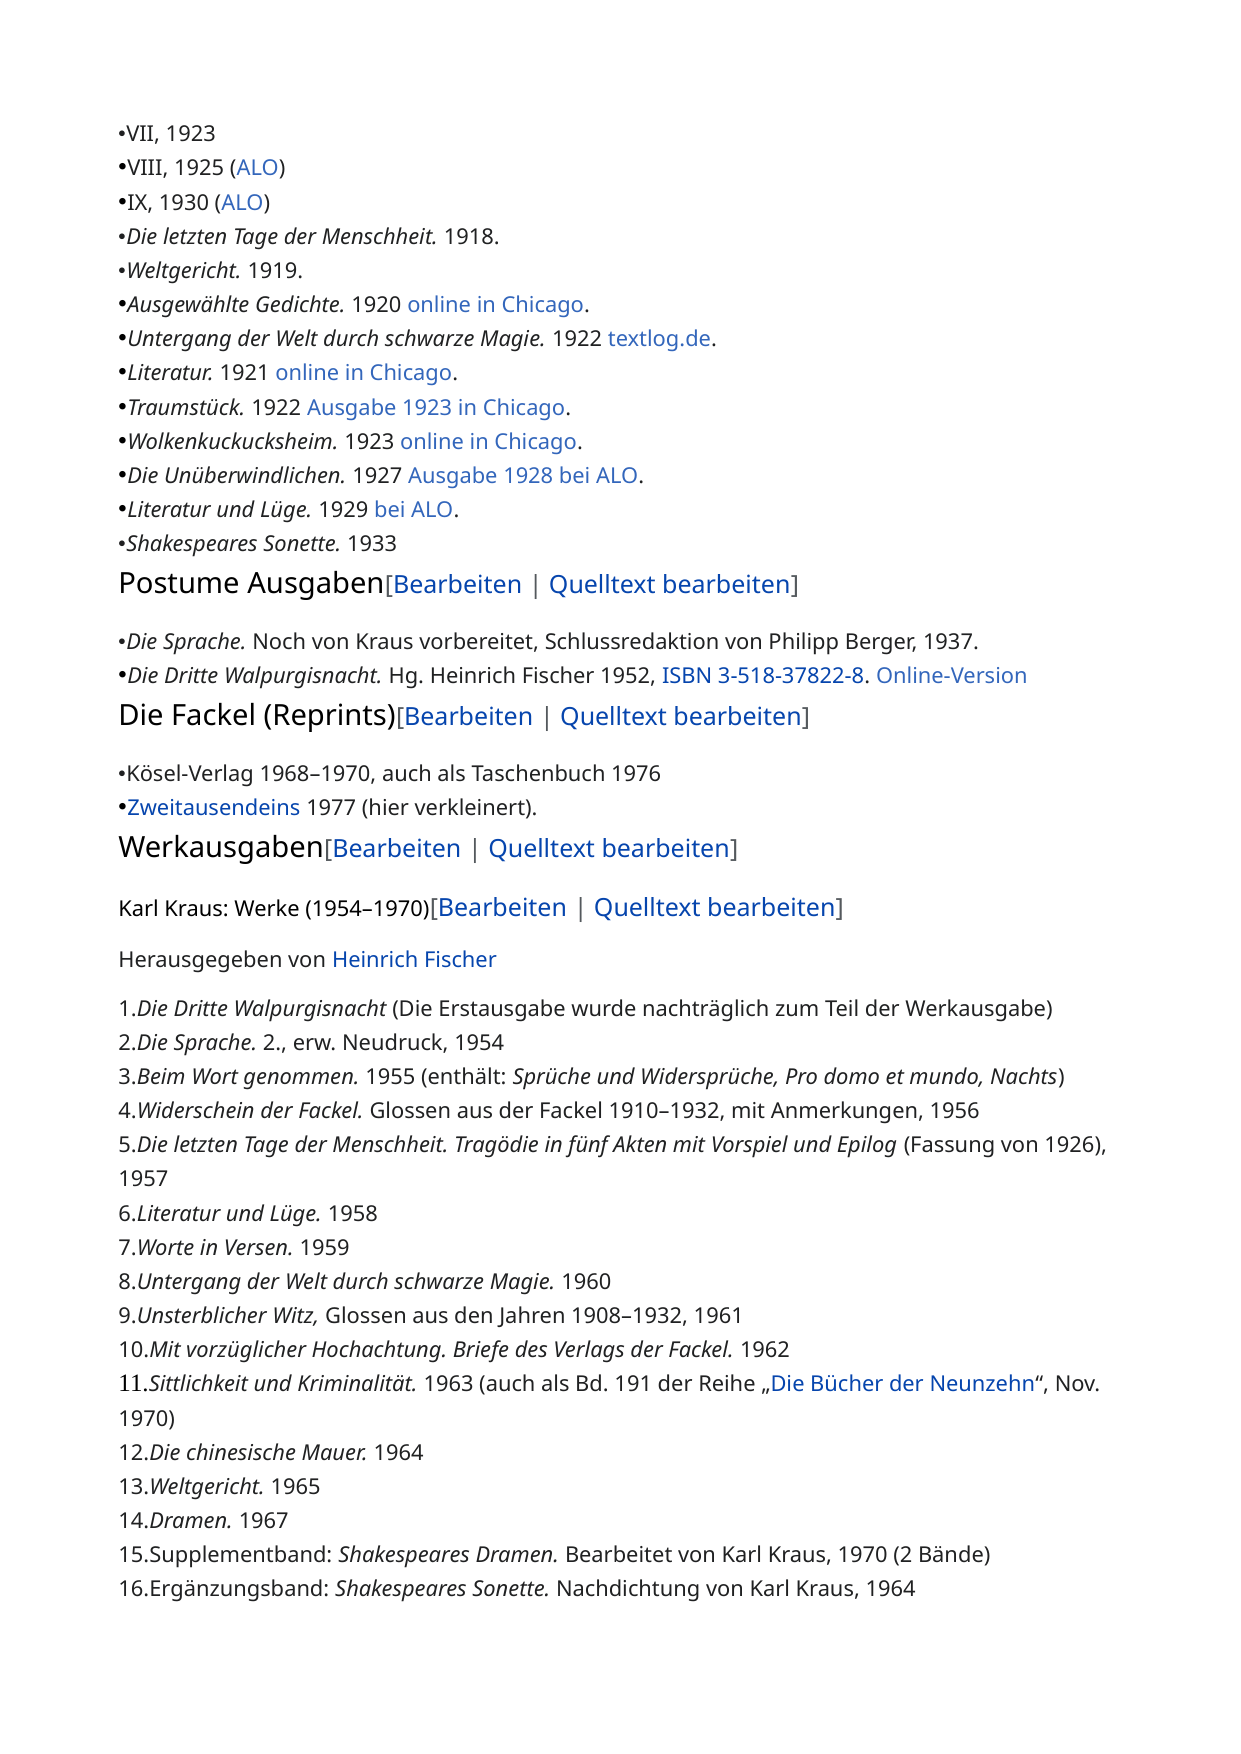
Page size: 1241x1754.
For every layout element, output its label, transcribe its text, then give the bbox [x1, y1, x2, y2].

list VII, 1923 [118, 118, 1122, 148]
list Dramen. 1967 [118, 1505, 1122, 1535]
list Literatur und Lüge. 1929 bei ALO. [118, 494, 1122, 524]
list Traumstück. 1922 Ausgabe 1923 in Chicago. [118, 391, 1122, 421]
list Die Unüberwindlichen. 1927 Ausgabe 1928 bei ALO. [118, 460, 1122, 489]
list Kösel-Verlag 1968–1970, auch als Taschenbuch 1976 [118, 757, 1122, 787]
list Die letzten Tage der Menschheit. Tragödie in fünf Akten mit Vorspiel und Epilog (Fassung von 1926), 1957 [118, 1129, 1122, 1193]
list Die chinesische Mauer. 1964 [118, 1437, 1122, 1466]
list Zweitausendeins 1977 (hier verkleinert). [118, 792, 1122, 821]
list IX, 1930 (ALO) [118, 186, 1122, 216]
list Shakespeares Sonette. 1933 [118, 528, 1122, 558]
list Wolkenkuckucksheim. 1923 online in Chicago. [118, 426, 1122, 455]
subtitle Werkausgaben[Bearbeiten | Quelltext bearbeiten] [118, 826, 1122, 866]
list Unsterblicher Witz, Glossen aus den Jahren 1908–1932, 1961 [118, 1300, 1122, 1330]
subtitle Postume Ausgaben[Bearbeiten | Quelltext bearbeiten] [118, 562, 1122, 602]
subtitle Die Fackel (Reprints)[Bearbeiten | Quelltext bearbeiten] [118, 694, 1122, 734]
list Weltgericht. 1919. [118, 255, 1122, 284]
list Literatur und Lüge. 1958 [118, 1197, 1122, 1227]
list Worte in Versen. 1959 [118, 1232, 1122, 1261]
list Weltgericht. 1965 [118, 1471, 1122, 1501]
list VIII, 1925 (ALO) [118, 152, 1122, 182]
list Beim Wort genommen. 1955 (enthält: Sprüche und Widersprüche, Pro domo et mundo, Nachts) [118, 1061, 1122, 1091]
list Ausgewählte Gedichte. 1920 online in Chicago. [118, 289, 1122, 319]
list Supplementband: Shakespeares Dramen. Bearbeitet von Karl Kraus, 1970 (2 Bände) [118, 1539, 1122, 1569]
list Widerschein der Fackel. Glossen aus der Fackel 1910–1932, mit Anmerkungen, 1956 [118, 1095, 1122, 1125]
list Untergang der Welt durch schwarze Magie. 1960 [118, 1266, 1122, 1296]
list Die Sprache. Noch von Kraus vorbereitet, Schlussredaktion von Philipp Berger, 1937. [118, 626, 1122, 656]
list Sittlichkeit und Kriminalität. 1963 (auch als Bd. 191 der Reihe „Die Bücher der Neunzehn“, Nov. 1970) [118, 1368, 1122, 1432]
list Die letzten Tage der Menschheit. 1918. [118, 221, 1122, 250]
list Mit vorzüglicher Hochachtung. Briefe des Verlags der Fackel. 1962 [118, 1334, 1122, 1364]
list Die Dritte Walpurgisnacht. Hg. Heinrich Fischer 1952, ISBN 3-518-37822-8. Online-Version [118, 660, 1122, 690]
list Die Dritte Walpurgisnacht (Die Erstausgabe wurde nachträglich zum Teil der Werkausgabe) [118, 992, 1122, 1022]
list Ergänzungsband: Shakespeares Sonette. Nachdichtung von Karl Kraus, 1964 [118, 1573, 1122, 1603]
list Untergang der Welt durch schwarze Magie. 1922 textlog.de. [118, 323, 1122, 353]
subtitle Karl Kraus: Werke (1954–1970)[Bearbeiten | Quelltext bearbeiten] [118, 889, 1122, 923]
list Literatur. 1921 online in Chicago. [118, 357, 1122, 387]
list Die Sprache. 2., erw. Neudruck, 1954 [118, 1027, 1122, 1056]
text Herausgegeben von Heinrich Fischer [118, 944, 1122, 973]
